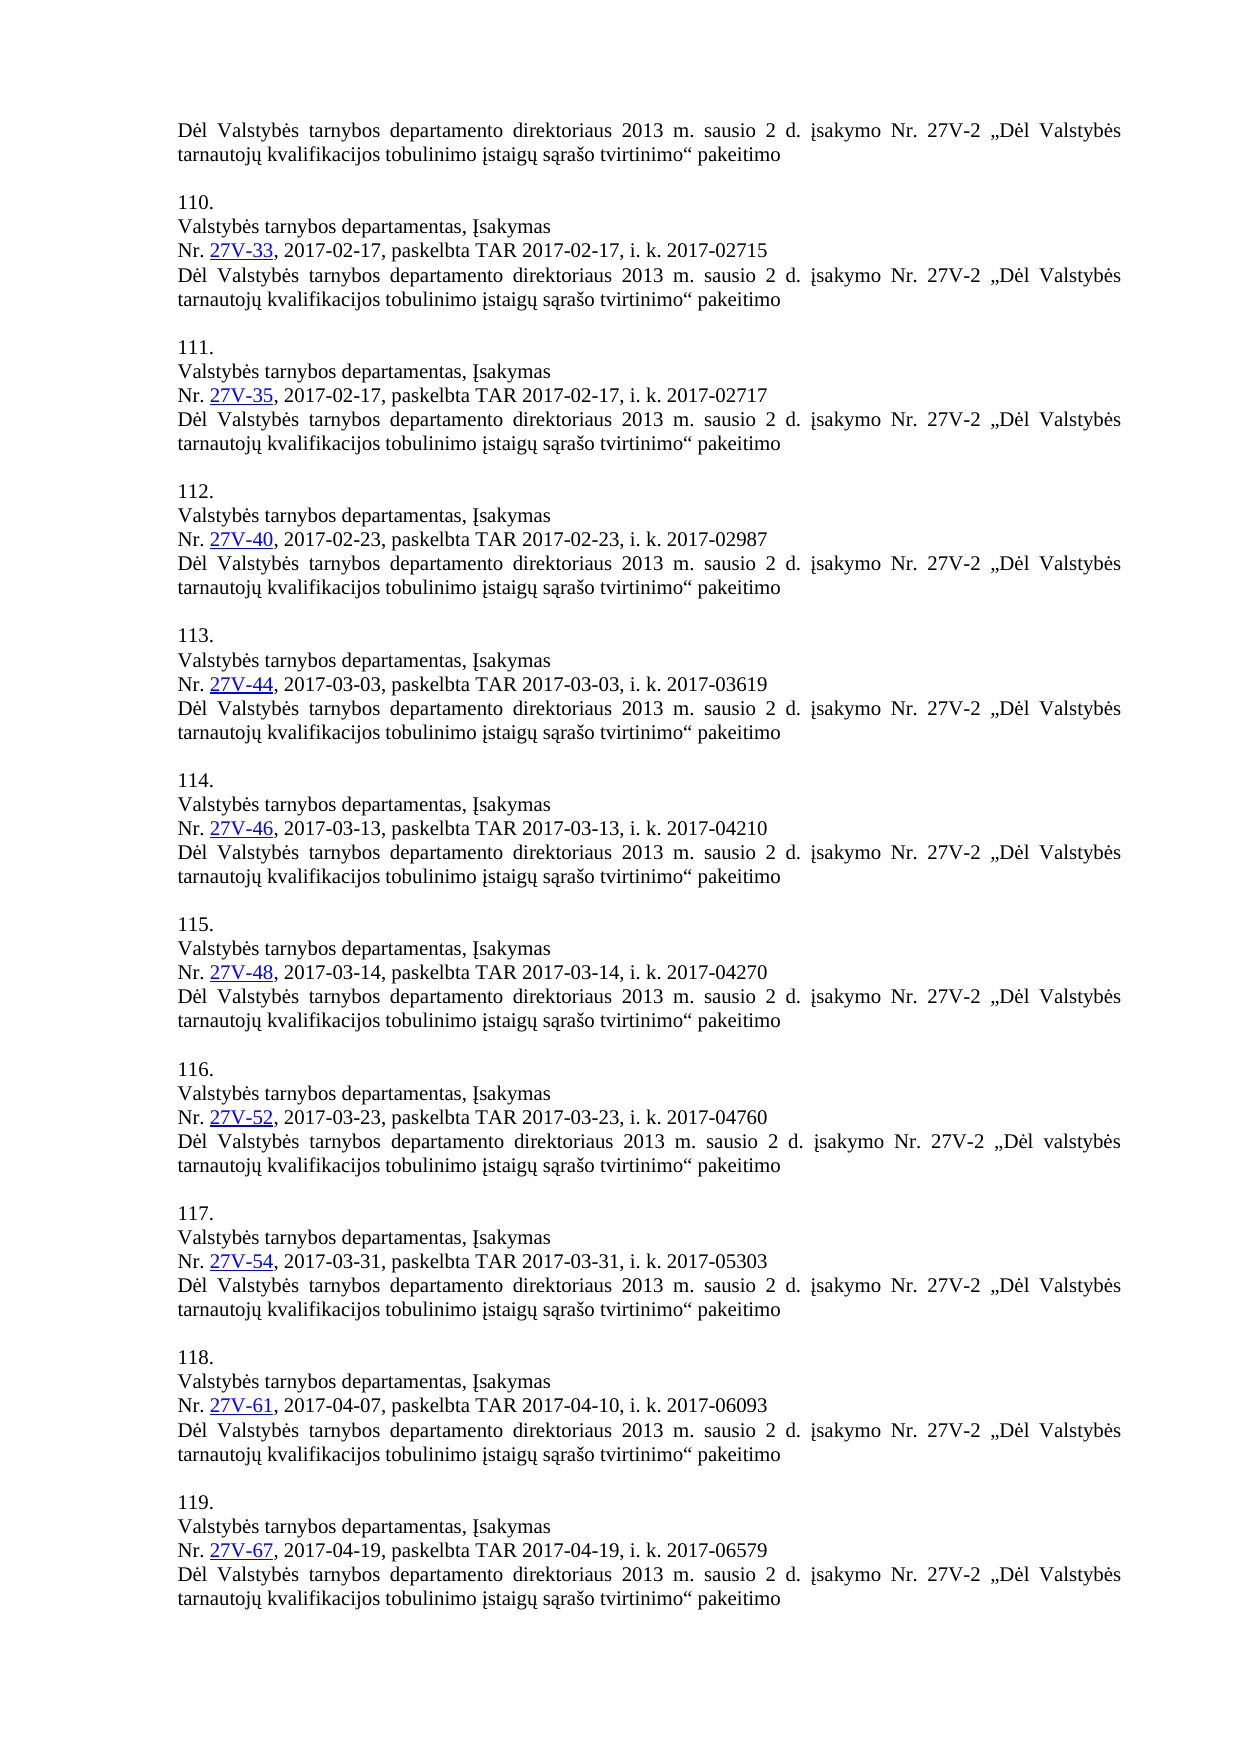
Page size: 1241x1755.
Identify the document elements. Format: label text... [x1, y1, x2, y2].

text Dėl Valstybės tarnybos departamento direktoriaus 2013 m. sausio 2 d. įsakymo Nr. 27V-2 „Dėl Valstybės tarnautojų kvalifikacijos tobulinimo įstaigų sąrašo tvirtinimo“ pakeitimo [177, 984, 1122, 1032]
text Nr. 27V-67, 2017-04-19, paskelbta TAR 2017-04-19, i. k. 2017-06579 [177, 1538, 1122, 1562]
text Nr. 27V-33, 2017-02-17, paskelbta TAR 2017-02-17, i. k. 2017-02715 [177, 238, 1122, 262]
text Dėl Valstybės tarnybos departamento direktoriaus 2013 m. sausio 2 d. įsakymo Nr. 27V-2 „Dėl Valstybės tarnautojų kvalifikacijos tobulinimo įstaigų sąrašo tvirtinimo“ pakeitimo [177, 118, 1122, 166]
text 119. [177, 1490, 1122, 1514]
text Valstybės tarnybos departamentas, Įsakymas [177, 214, 1122, 238]
text Dėl Valstybės tarnybos departamento direktoriaus 2013 m. sausio 2 d. įsakymo Nr. 27V-2 „Dėl Valstybės tarnautojų kvalifikacijos tobulinimo įstaigų sąrašo tvirtinimo“ pakeitimo [177, 840, 1122, 888]
text Nr. 27V-40, 2017-02-23, paskelbta TAR 2017-02-23, i. k. 2017-02987 [177, 527, 1122, 551]
text 111. [177, 335, 1122, 359]
text 110. [177, 190, 1122, 214]
text Valstybės tarnybos departamentas, Įsakymas [177, 936, 1122, 960]
text Valstybės tarnybos departamentas, Įsakymas [177, 1081, 1122, 1105]
text Nr. 27V-48, 2017-03-14, paskelbta TAR 2017-03-14, i. k. 2017-04270 [177, 960, 1122, 984]
text Nr. 27V-61, 2017-04-07, paskelbta TAR 2017-04-10, i. k. 2017-06093 [177, 1393, 1122, 1417]
text Dėl Valstybės tarnybos departamento direktoriaus 2013 m. sausio 2 d. įsakymo Nr. 27V-2 „Dėl Valstybės tarnautojų kvalifikacijos tobulinimo įstaigų sąrašo tvirtinimo“ pakeitimo [177, 1273, 1122, 1321]
text Nr. 27V-46, 2017-03-13, paskelbta TAR 2017-03-13, i. k. 2017-04210 [177, 816, 1122, 840]
text Dėl Valstybės tarnybos departamento direktoriaus 2013 m. sausio 2 d. įsakymo Nr. 27V-2 „Dėl Valstybės tarnautojų kvalifikacijos tobulinimo įstaigų sąrašo tvirtinimo“ pakeitimo [177, 551, 1122, 599]
text Dėl Valstybės tarnybos departamento direktoriaus 2013 m. sausio 2 d. įsakymo Nr. 27V-2 „Dėl Valstybės tarnautojų kvalifikacijos tobulinimo įstaigų sąrašo tvirtinimo“ pakeitimo [177, 1417, 1122, 1466]
text Valstybės tarnybos departamentas, Įsakymas [177, 792, 1122, 816]
text Dėl Valstybės tarnybos departamento direktoriaus 2013 m. sausio 2 d. įsakymo Nr. 27V-2 „Dėl valstybės tarnautojų kvalifikacijos tobulinimo įstaigų sąrašo tvirtinimo“ pakeitimo [177, 1129, 1122, 1177]
text Nr. 27V-54, 2017-03-31, paskelbta TAR 2017-03-31, i. k. 2017-05303 [177, 1249, 1122, 1273]
text Nr. 27V-35, 2017-02-17, paskelbta TAR 2017-02-17, i. k. 2017-02717 [177, 383, 1122, 407]
text 112. [177, 479, 1122, 503]
text Valstybės tarnybos departamentas, Įsakymas [177, 503, 1122, 527]
text 115. [177, 912, 1122, 936]
text 118. [177, 1345, 1122, 1369]
text 113. [177, 623, 1122, 647]
text 117. [177, 1201, 1122, 1225]
text Nr. 27V-52, 2017-03-23, paskelbta TAR 2017-03-23, i. k. 2017-04760 [177, 1105, 1122, 1129]
text Valstybės tarnybos departamentas, Įsakymas [177, 1514, 1122, 1538]
text Valstybės tarnybos departamentas, Įsakymas [177, 647, 1122, 672]
text Valstybės tarnybos departamentas, Įsakymas [177, 359, 1122, 383]
text 114. [177, 768, 1122, 792]
text Dėl Valstybės tarnybos departamento direktoriaus 2013 m. sausio 2 d. įsakymo Nr. 27V-2 „Dėl Valstybės tarnautojų kvalifikacijos tobulinimo įstaigų sąrašo tvirtinimo“ pakeitimo [177, 1562, 1122, 1610]
text Nr. 27V-44, 2017-03-03, paskelbta TAR 2017-03-03, i. k. 2017-03619 [177, 672, 1122, 696]
text Dėl Valstybės tarnybos departamento direktoriaus 2013 m. sausio 2 d. įsakymo Nr. 27V-2 „Dėl Valstybės tarnautojų kvalifikacijos tobulinimo įstaigų sąrašo tvirtinimo“ pakeitimo [177, 407, 1122, 455]
text Valstybės tarnybos departamentas, Įsakymas [177, 1225, 1122, 1249]
text Dėl Valstybės tarnybos departamento direktoriaus 2013 m. sausio 2 d. įsakymo Nr. 27V-2 „Dėl Valstybės tarnautojų kvalifikacijos tobulinimo įstaigų sąrašo tvirtinimo“ pakeitimo [177, 262, 1122, 311]
text Valstybės tarnybos departamentas, Įsakymas [177, 1369, 1122, 1393]
text 116. [177, 1057, 1122, 1081]
text Dėl Valstybės tarnybos departamento direktoriaus 2013 m. sausio 2 d. įsakymo Nr. 27V-2 „Dėl Valstybės tarnautojų kvalifikacijos tobulinimo įstaigų sąrašo tvirtinimo“ pakeitimo [177, 696, 1122, 744]
